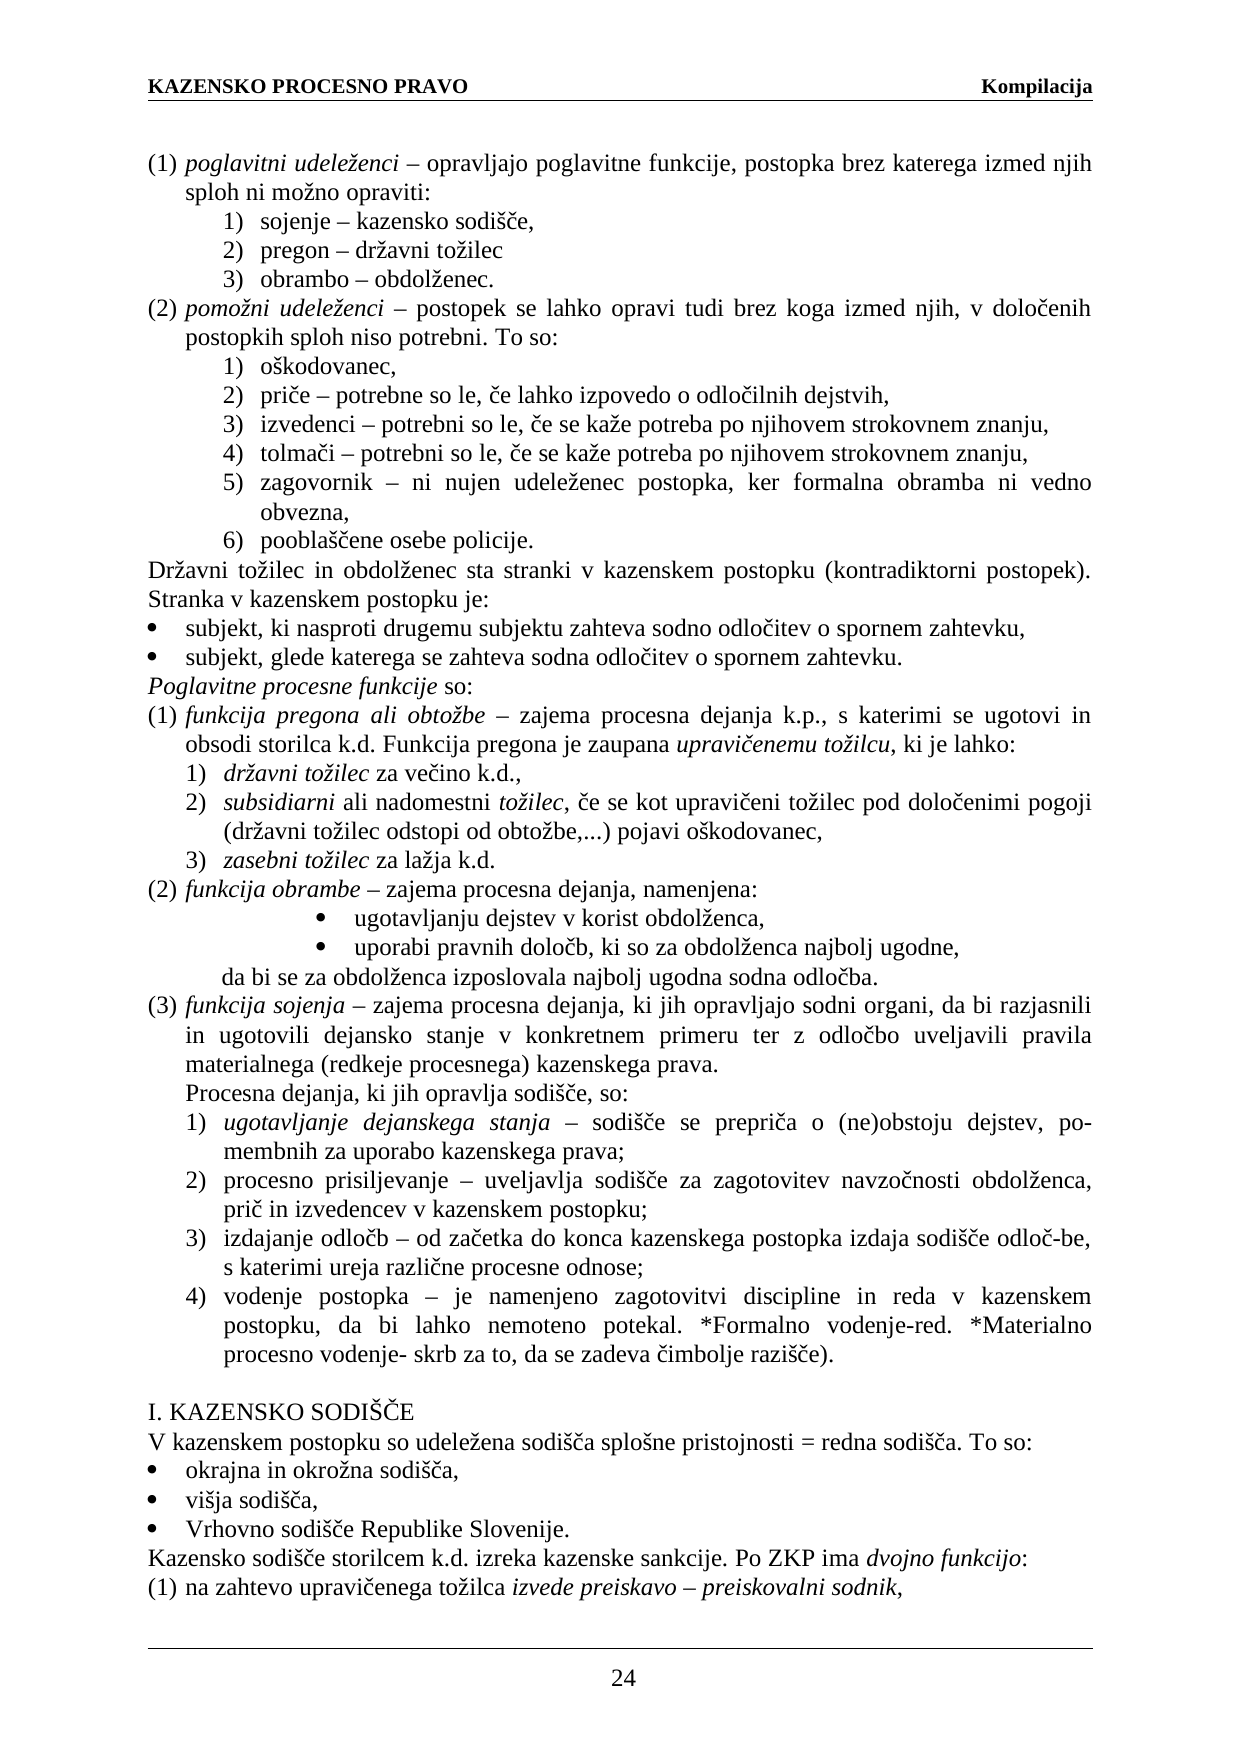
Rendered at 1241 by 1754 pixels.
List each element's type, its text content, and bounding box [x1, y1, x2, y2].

list funkcija obrambe – zajema procesna dejanja, namenjena: [148, 874, 1093, 903]
text I. KAZENSKO SODIŠČE [148, 1397, 1093, 1426]
list državni tožilec za večino k.d., [185, 758, 1093, 787]
list sojenje – kazensko sodišče, [223, 206, 1093, 235]
list funkcija pregona ali obtožbe – zajema procesna dejanja k.p., s katerimi se ugotovi in obsodi storilca k.d. Funkcija pregona je zaupana upravičenemu tožilcu, ki je lahko: [148, 700, 1093, 758]
list poglavitni udeleženci – opravljajo poglavitne funkcije, postopka brez katerega izmed njih sploh ni možno opraviti: [148, 148, 1093, 206]
list izvedenci – potrebni so le, če se kaže potreba po njihovem strokovnem znanju, [223, 409, 1093, 438]
list subjekt, glede katerega se zahteva sodna odločitev o spornem zahtevku. [148, 642, 1093, 671]
list uporabi pravnih določb, ki so za obdolženca najbolj ugodne, [316, 932, 1093, 961]
list pregon – državni tožilec [223, 235, 1093, 264]
list vodenje postopka – je namenjeno zagotovitvi discipline in reda v kazenskem postopku, da bi lahko nemoteno potekal. *Formalno vodenje-red. *Materialno procesno vodenje- skrb za to, da se zadeva čimbolje razišče). [185, 1281, 1093, 1368]
list okrajna in okrožna sodišča, [148, 1455, 1093, 1484]
text Državni tožilec in obdolženec sta stranki v kazenskem postopku (kontradiktorni postopek). Stranka v kazenskem postopku je: [148, 554, 1093, 613]
list višja sodišča, [148, 1484, 1093, 1513]
text Poglavitne procesne funkcije so: [148, 671, 1093, 700]
list tolmači – potrebni so le, če se kaže potreba po njihovem strokovnem znanju, [223, 438, 1093, 467]
list Vrhovno sodišče Republike Slovenije. [148, 1513, 1093, 1543]
list subjekt, ki nasproti drugemu subjektu zahteva sodno odločitev o spornem zahtevku, [148, 613, 1093, 642]
list ugotavljanje dejanskega stanja – sodišče se prepriča o (ne)obstoju dejstev, po-membnih za uporabo kazenskega prava; [185, 1107, 1093, 1165]
list procesno prisiljevanje – uveljavlja sodišče za zagotovitev navzočnosti obdolženca, prič in izvedencev v kazenskem postopku; [185, 1165, 1093, 1223]
list oškodovanec, [223, 351, 1093, 380]
list funkcija sojenja – zajema procesna dejanja, ki jih opravljajo sodni organi, da bi razjasnili in ugotovili dejansko stanje v konkretnem primeru ter z odločbo uveljavili pravila materialnega (redkeje procesnega) kazenskega prava. [148, 990, 1093, 1078]
list priče – potrebne so le, če lahko izpovedo o odločilnih dejstvih, [223, 380, 1093, 409]
list obrambo – obdolženec. [223, 264, 1093, 293]
text V kazenskem postopku so udeležena sodišča splošne pristojnosti = redna sodišča. To so: [148, 1426, 1093, 1455]
list pomožni udeleženci – postopek se lahko opravi tudi brez koga izmed njih, v določenih postopkih sploh niso potrebni. To so: [148, 293, 1093, 351]
text Procesna dejanja, ki jih opravlja sodišče, so: [185, 1078, 1093, 1107]
list pooblaščene osebe policije. [223, 525, 1093, 554]
text Kazensko sodišče storilcem k.d. izreka kazenske sankcije. Po ZKP ima dvojno funkcijo: [148, 1543, 1093, 1572]
list subsidiarni ali nadomestni tožilec, če se kot upravičeni tožilec pod določenimi pogoji (državni tožilec odstopi od obtožbe,...) pojavi oškodovanec, [185, 787, 1093, 845]
list na zahtevo upravičenega tožilca izvede preiskavo – preiskovalni sodnik, [148, 1572, 1093, 1601]
list zagovornik – ni nujen udeleženec postopka, ker formalna obramba ni vedno obvezna, [223, 467, 1093, 525]
list zasebni tožilec za lažja k.d. [185, 845, 1093, 874]
text da bi se za obdolženca izposlovala najbolj ugodna sodna odločba. [221, 961, 1093, 990]
list izdajanje odločb – od začetka do konca kazenskega postopka izdaja sodišče odloč-be, s katerimi ureja različne procesne odnose; [185, 1223, 1093, 1281]
list ugotavljanju dejstev v korist obdolženca, [316, 903, 1093, 932]
